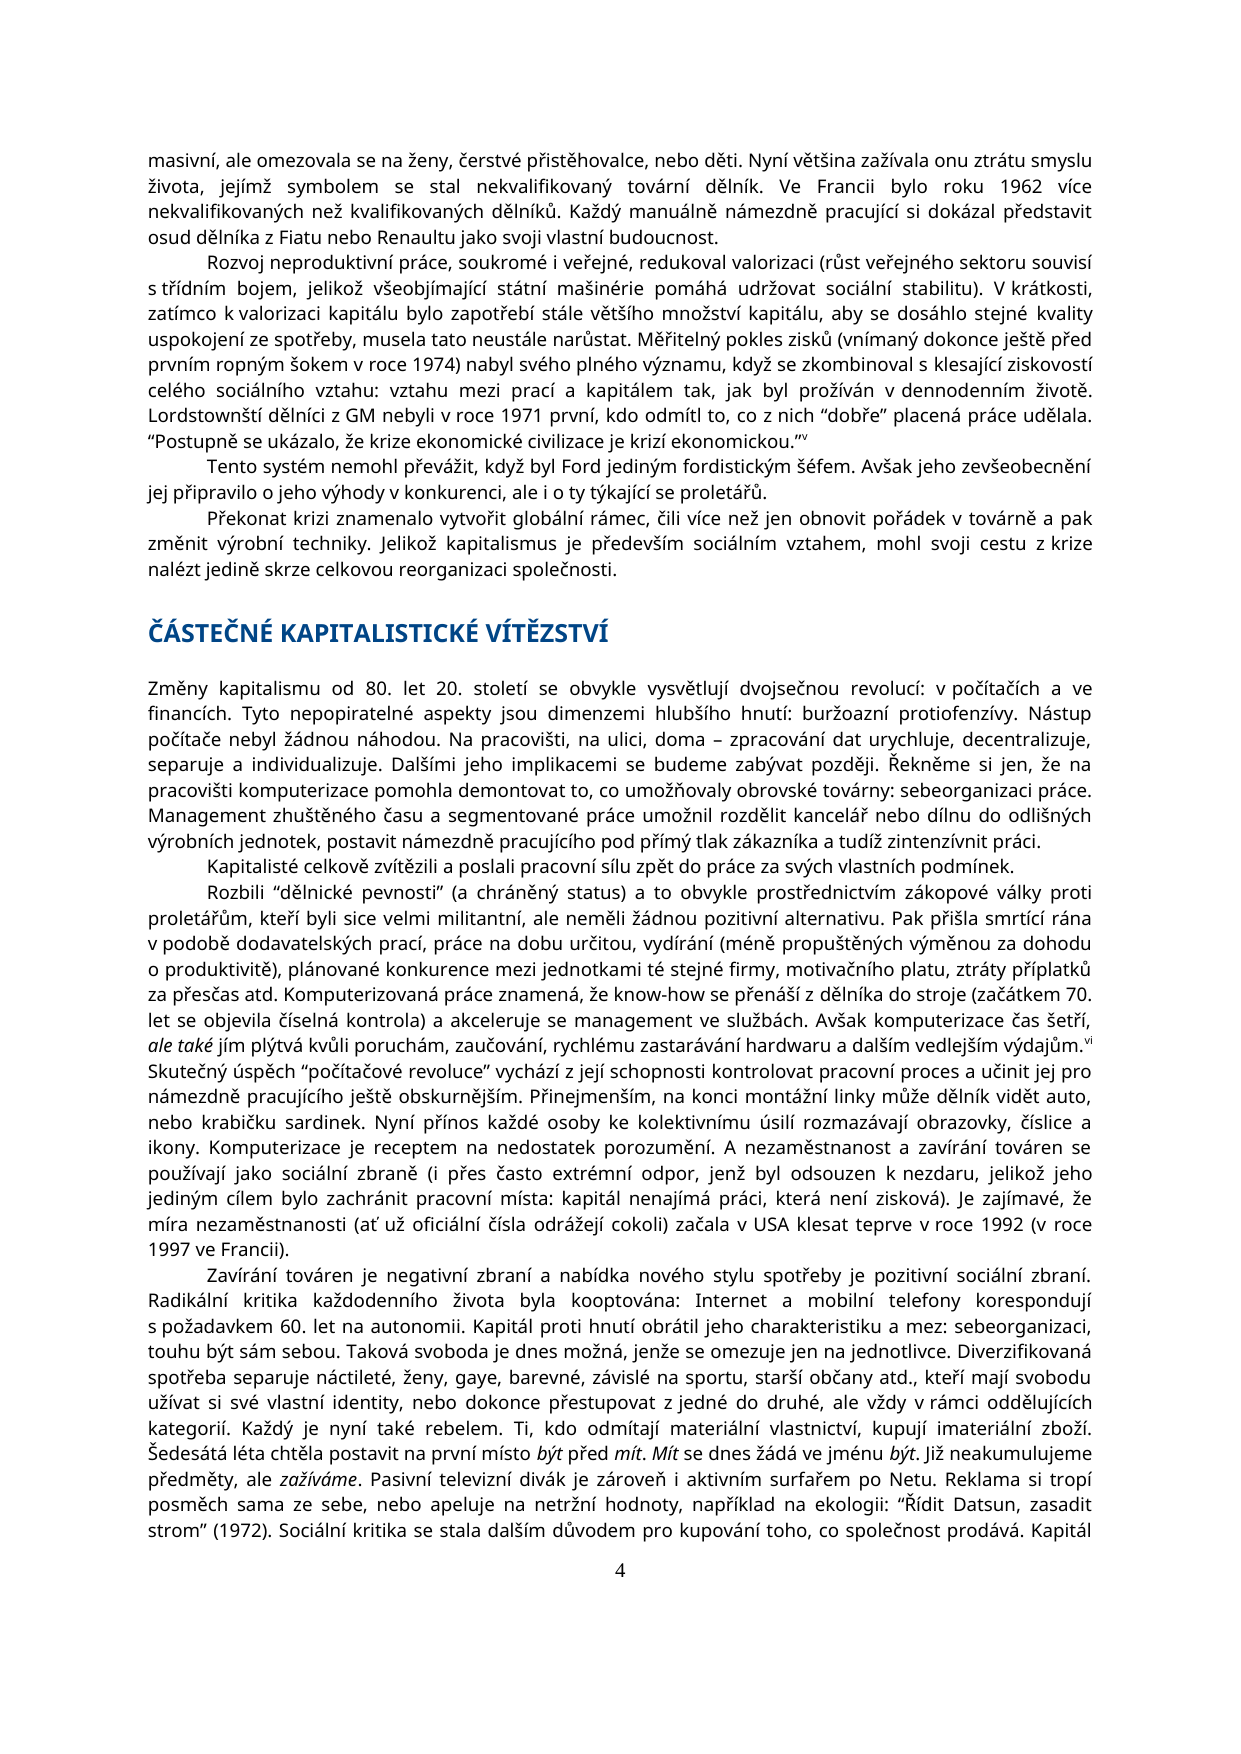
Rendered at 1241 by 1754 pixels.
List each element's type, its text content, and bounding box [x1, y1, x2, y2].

text Rozbili “dělnické pevnosti” (a chráněný status) a to obvykle prostřednictvím zákopové války proti proletářům, kteří byli sice velmi militantní, ale neměli žádnou pozitivní alternativu. Pak přišla smrtící rána v podobě dodavatelských prací, práce na dobu určitou, vydírání (méně propuštěných výměnou za dohodu o produktivitě), plánované konkurence mezi jednotkami té stejné firmy, motivačního platu, ztráty příplatků za přesčas atd. Komputerizovaná práce znamená, že know-how se přenáší z dělníka do stroje (začátkem 70. let se objevila číselná kontrola) a akceleruje se management ve službách. Avšak komputerizace čas šetří, ale také jím plýtvá kvůli poruchám, zaučování, rychlému zastarávání hardwaru a dalším vedlejším výdajům. Skutečný úspěch “počítačové revoluce” vychází z její schopnosti kontrolovat pracovní proces a učinit jej pro námezdně pracujícího ještě obskurnějším. Přinejmenším, na konci montážní linky může dělník vidět auto, nebo krabičku sardinek. Nyní přínos každé osoby ke kolektivnímu úsilí rozmazávají obrazovky, číslice a ikony. Komputerizace je receptem na nedostatek porozumění. A nezaměstnanost a zavírání továren se používají jako sociální zbraně (i přes často extrémní odpor, jenž byl odsouzen k nezdaru, jelikož jeho jediným cílem bylo zachránit pracovní místa: kapitál nenajímá práci, která není zisková). Je zajímavé, že míra nezaměstnanosti (ať už oficiální čísla odrážejí cokoli) začala v USA klesat teprve v roce 1992 (v roce 1997 ve Francii). [148, 879, 1093, 1262]
text Tento systém nemohl převážit, když byl Ford jediným fordistickým šéfem. Avšak jeho zevšeobecnění jej připravilo o jeho výhody v konkurenci, ale i o ty týkající se proletářů. [148, 454, 1093, 505]
text Zavírání továren je negativní zbraní a nabídka nového stylu spotřeby je pozitivní sociální zbraní. Radikální kritika každodenního života byla kooptována: Internet a mobilní telefony korespondují s požadavkem 60. let na autonomii. Kapitál proti hnutí obrátil jeho charakteristiku a mez: sebeorganizaci, touhu být sám sebou. Taková svoboda je dnes možná, jenže se omezuje jen na jednotlivce. Diverzifikovaná spotřeba separuje náctileté, ženy, gaye, barevné, závislé na sportu, starší občany atd., kteří mají svobodu užívat si své vlastní identity, nebo dokonce přestupovat z jedné do druhé, ale vždy v rámci oddělujících kategorií. Každý je nyní také rebelem. Ti, kdo odmítají materiální vlastnictví, kupují imateriální zboží. Šedesátá léta chtěla postavit na první místo být před mít. Mít se dnes žádá ve jménu být. Již neakumulujeme předměty, ale zažíváme. Pasivní televizní divák je zároveň i aktivním surfařem po Netu. Reklama si tropí posměch sama ze sebe, nebo apeluje na netržní hodnoty, například na ekologii: “Řídit Datsun, zasadit strom” (1972). Sociální kritika se stala dalším důvodem pro kupování toho, co společnost prodává. Kapitál [148, 1262, 1093, 1543]
text Změny kapitalismu od 80. let 20. století se obvykle vysvětlují dvojsečnou revolucí: v počítačích a ve financích. Tyto nepopiratelné aspekty jsou dimenzemi hlubšího hnutí: buržoazní protiofenzívy. Nástup počítače nebyl žádnou náhodou. Na pracovišti, na ulici, doma – zpracování dat urychluje, decentralizuje, separuje a individualizuje. Dalšími jeho implikacemi se budeme zabývat později. Řekněme si jen, že na pracovišti komputerizace pomohla demontovat to, co umožňovaly obrovské továrny: sebeorganizaci práce. Management zhuštěného času a segmentované práce umožnil rozdělit kancelář nebo dílnu do odlišných výrobních jednotek, postavit námezdně pracujícího pod přímý tlak zákazníka a tudíž zintenzívnit práci. [148, 675, 1093, 854]
text Kapitalisté celkově zvítězili a poslali pracovní sílu zpět do práce za svých vlastních podmínek. [148, 854, 1093, 879]
text masivní, ale omezovala se na ženy, čerstvé přistěhovalce, nebo děti. Nyní většina zažívala onu ztrátu smyslu života, jejímž symbolem se stal nekvalifikovaný tovární dělník. Ve Francii bylo roku 1962 více nekvalifikovaných než kvalifikovaných dělníků. Každý manuálně námezdně pracující si dokázal představit osud dělníka z Fiatu nebo Renaultu jako svoji vlastní budoucnost. [148, 148, 1093, 250]
text Překonat krizi znamenalo vytvořit globální rámec, čili více než jen obnovit pořádek v továrně a pak změnit výrobní techniky. Jelikož kapitalismus je především sociálním vztahem, mohl svoji cestu z krize nalézt jedině skrze celkovou reorganizaci společnosti. [148, 505, 1093, 581]
text Rozvoj neproduktivní práce, soukromé i veřejné, redukoval valorizaci (růst veřejného sektoru souvisí s třídním bojem, jelikož všeobjímající státní mašinérie pomáhá udržovat sociální stabilitu). V krátkosti, zatímco k valorizaci kapitálu bylo zapotřebí stále většího množství kapitálu, aby se dosáhlo stejné kvality uspokojení ze spotřeby, musela tato neustále narůstat. Měřitelný pokles zisků (vnímaný dokonce ještě před prvním ropným šokem v roce 1974) nabyl svého plného významu, když se zkombinoval s klesající ziskovostí celého sociálního vztahu: vztahu mezi prací a kapitálem tak, jak byl prožíván v dennodenním životě. Lordstownští dělníci z GM nebyli v roce 1971 první, kdo odmítl to, co z nich “dobře” placená práce udělala. “Postupně se ukázalo, že krize ekonomické civilizace je krizí ekonomickou.” [148, 250, 1093, 454]
subtitle ČÁSTEČNÉ KAPITALISTICKÉ VÍTĚZSTVÍ [148, 616, 1093, 649]
